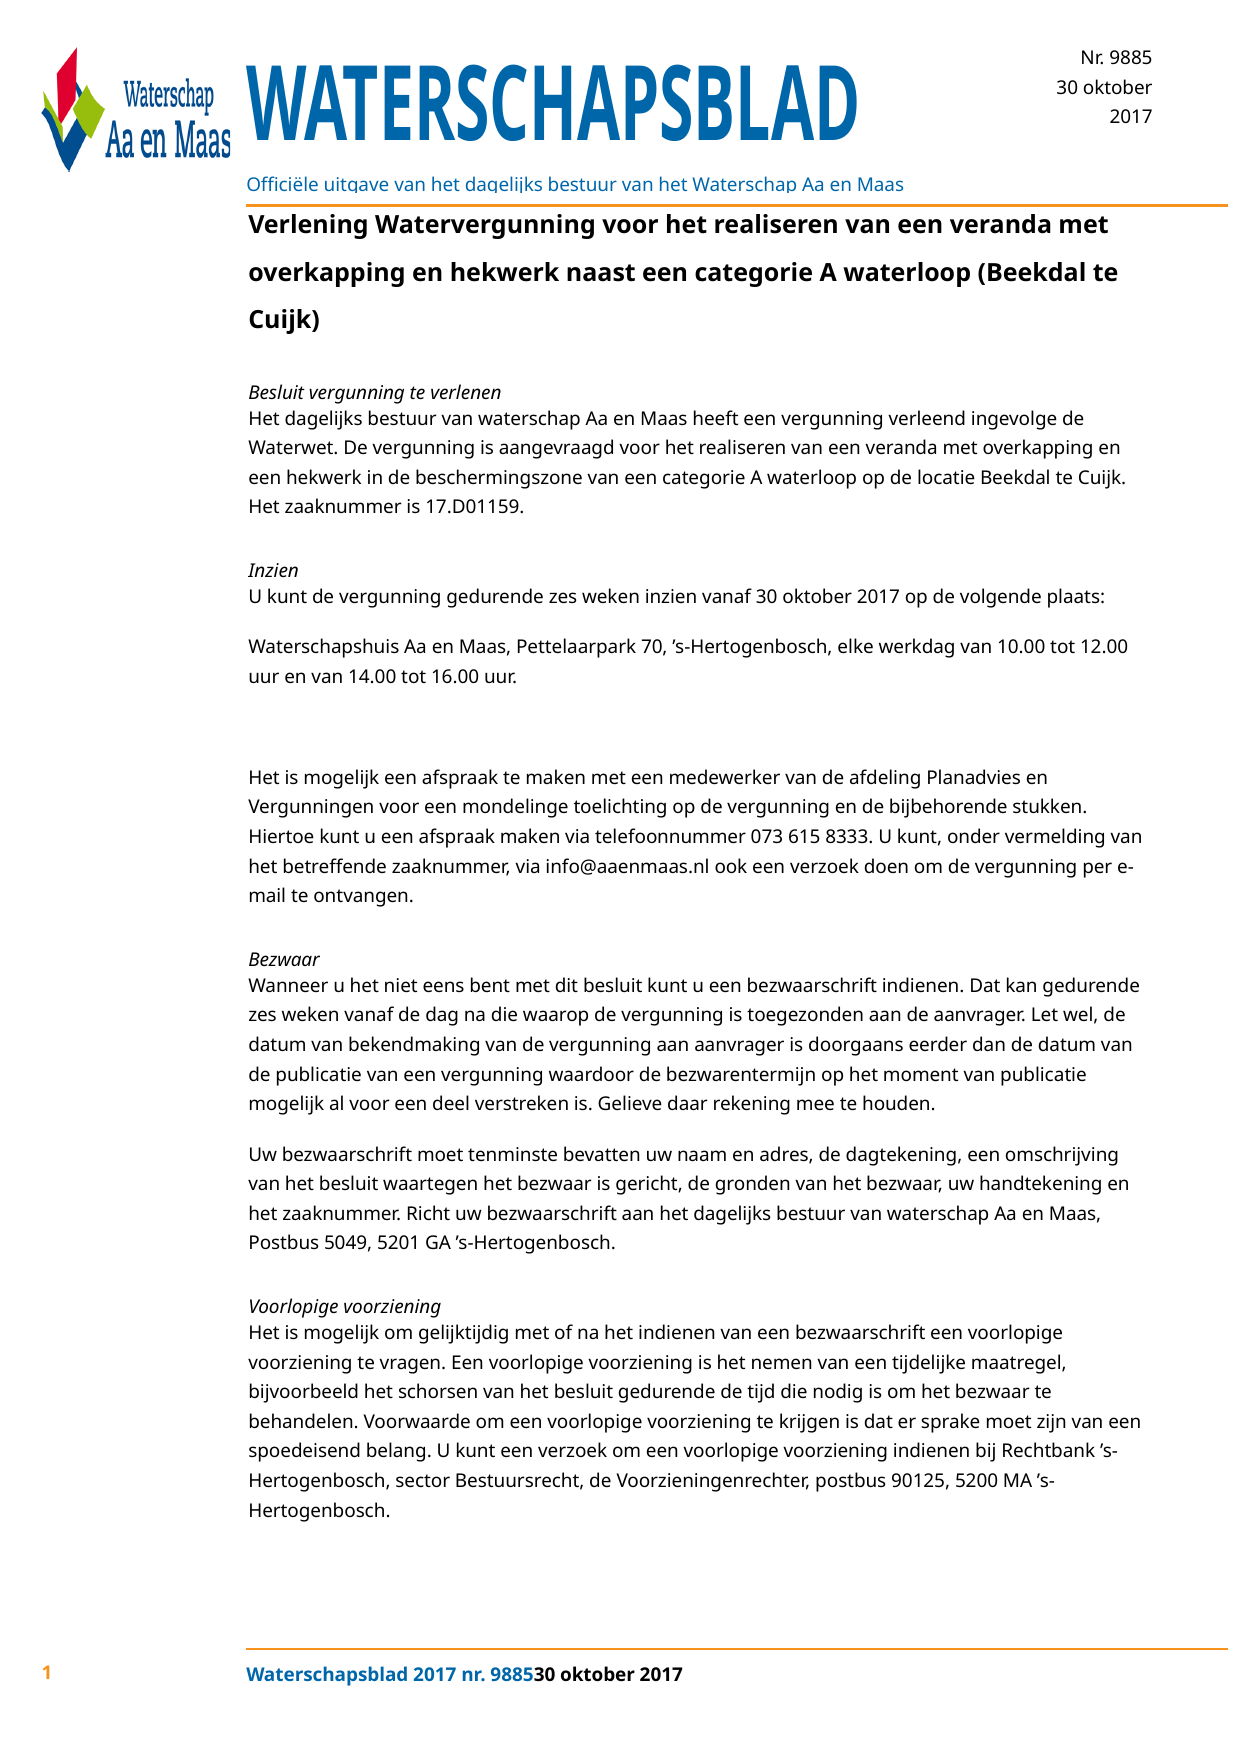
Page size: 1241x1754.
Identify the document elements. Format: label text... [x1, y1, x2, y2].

text Wanneer u het niet eens bent met dit besluit kunt u een bezwaarschrift indienen. Dat kan gedurende zes weken vanaf de dag na die waarop de vergunning is toegezonden aan de aanvrager. Let wel, de datum van bekendmaking van de vergunning aan aanvrager is doorgaans eerder dan de datum van de publicatie van een vergunning waardoor de bezwarentermijn op het moment van publicatie mogelijk al voor een deel verstreken is. Gelieve daar rekening mee te houden. [248, 972, 1152, 1116]
text Inzien [248, 557, 1152, 583]
text Voorlopige voorziening [248, 1293, 1152, 1319]
text Het is mogelijk een afspraak te maken met een medewerker van de afdeling Planadvies en Vergunningen voor een mondelinge toelichting op de vergunning en de bijbehorende stukken. Hiertoe kunt u een afspraak maken via telefoonnummer 073 615 8333. U kunt, onder vermelding van het betreffende zaaknummer, via info@aaenmaas.nl ook een verzoek doen om de vergunning per e-mail te ontvangen. [248, 764, 1152, 908]
text Bezwaar [248, 946, 1152, 972]
text Uw bezwaarschrift moet tenminste bevatten uw naam en adres, de dagtekening, een omschrijving van het besluit waartegen het bezwaar is gericht, de gronden van het bezwaar, uw handtekening en het zaaknummer. Richt uw bezwaarschrift aan het dagelijks bestuur van waterschap Aa en Maas, Postbus 5049, 5201 GA ’s-Hertogenbosch. [248, 1141, 1152, 1255]
text U kunt de vergunning gedurende zes weken inzien vanaf 30 oktober 2017 op de volgende plaats: [248, 583, 1152, 609]
picture [41, 47, 231, 172]
text Verlening Watervergunning voor het realiseren van een veranda met overkapping en hekwerk naast een categorie A waterloop (Beekdal te Cuijk) [248, 207, 1152, 336]
text Het dagelijks bestuur van waterschap Aa en Maas heeft een vergunning verleend ingevolge de Waterwet. De vergunning is aangevraagd voor het realiseren van een veranda met overkapping en een hekwerk in de beschermingszone van een categorie A waterloop op de locatie Beekdal te Cuijk. Het zaaknummer is 17.D01159. [248, 405, 1152, 519]
text Besluit vergunning te verlenen [248, 379, 1152, 405]
text Het is mogelijk om gelijktijdig met of na het indienen van een bezwaarschrift een voorlopige voorziening te vragen. Een voorlopige voorziening is het nemen van een tijdelijke maatregel, bijvoorbeeld het schorsen van het besluit gedurende de tijd die nodig is om het bezwaar te behandelen. Voorwaarde om een voorlopige voorziening te krijgen is dat er sprake moet zijn van een spoedeisend belang. U kunt een verzoek om een voorlopige voorziening indienen bij Rechtbank ’s-Hertogenbosch, sector Bestuursrecht, de Voorzieningenrechter, postbus 90125, 5200 MA ’s-Hertogenbosch. [248, 1319, 1152, 1522]
text Waterschapshuis Aa en Maas, Pettelaarpark 70, ’s-Hertogenbosch, elke werkdag van 10.00 tot 12.00 uur en van 14.00 tot 16.00 uur. [248, 634, 1152, 689]
